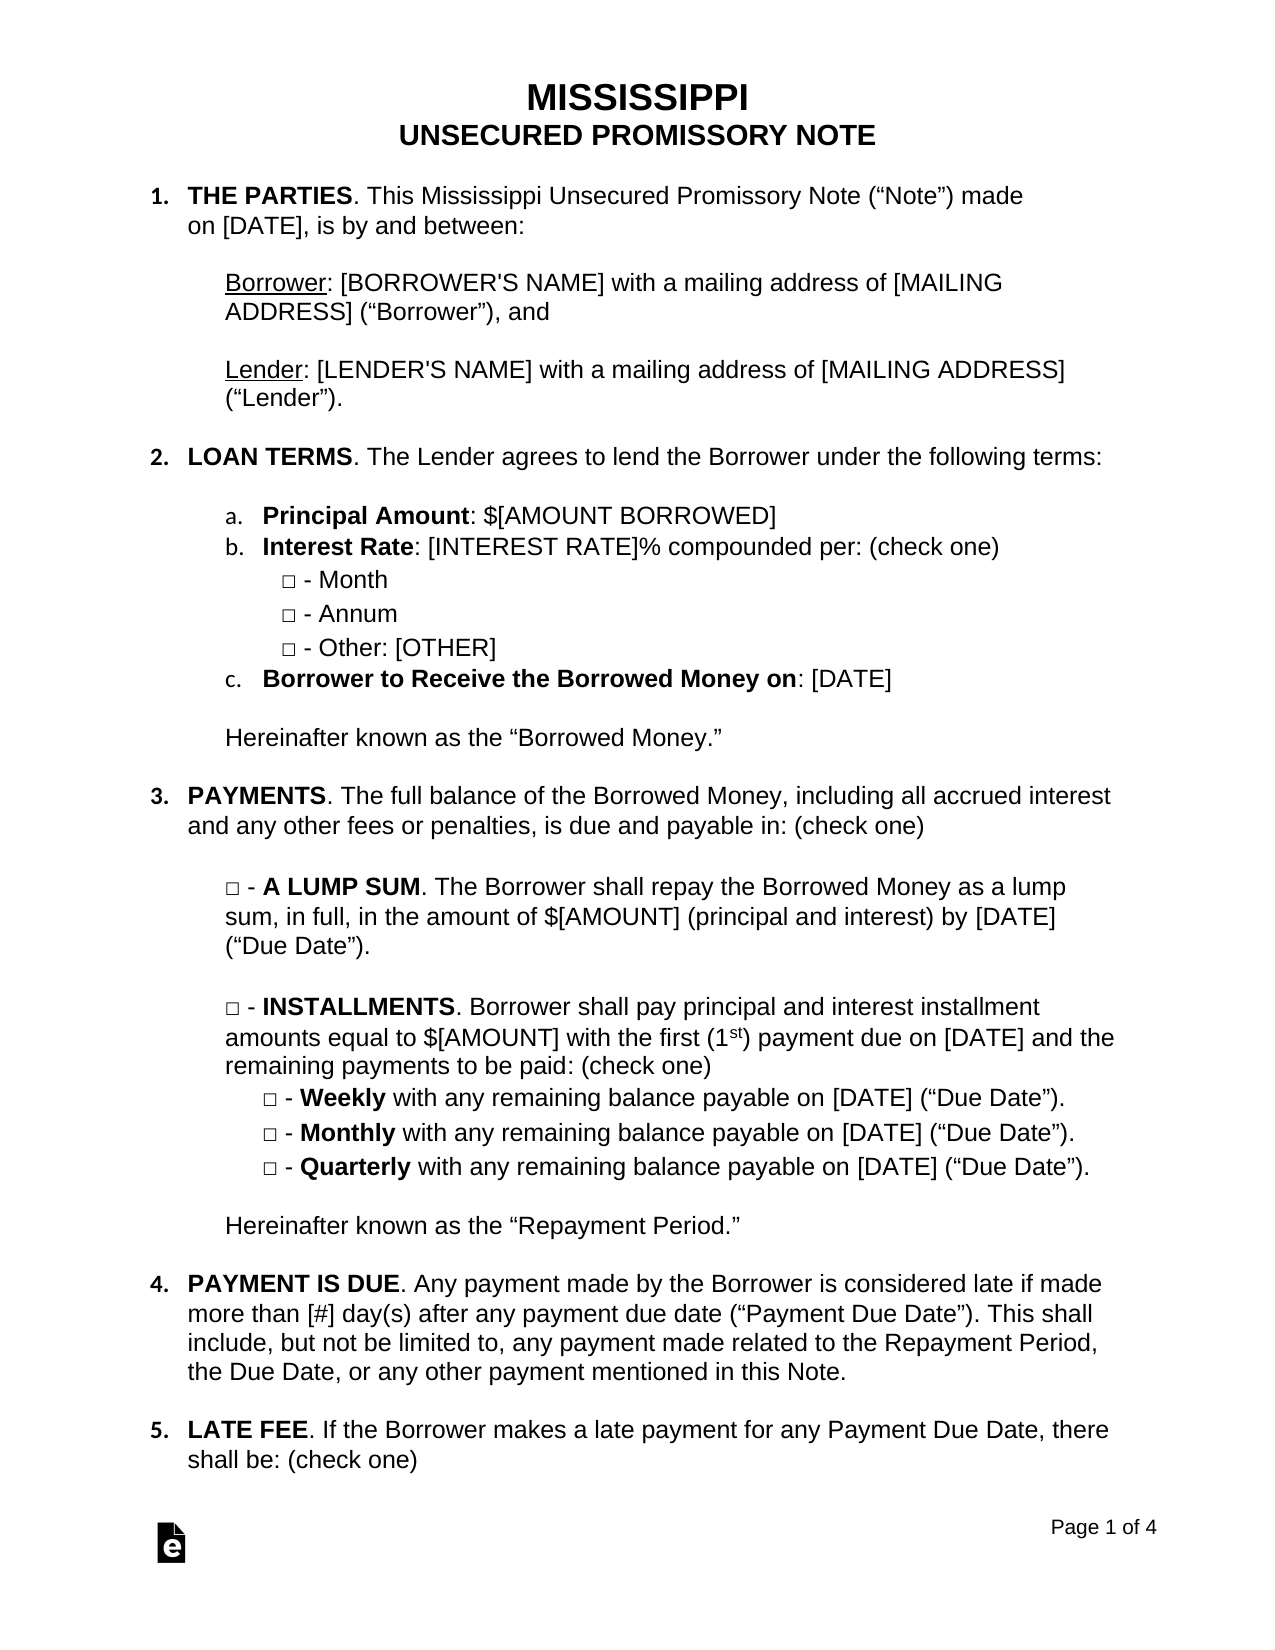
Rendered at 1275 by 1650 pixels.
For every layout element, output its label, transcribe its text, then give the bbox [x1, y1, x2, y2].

text ☐ - Weekly with any remaining balance payable on [DATE] (“Due Date”). [225, 1080, 1125, 1114]
text ☐ - INSTALLMENTS. Borrower shall pay principal and interest installment amounts equal to $[AMOUNT] with the first (1st) payment due on [DATE] and the remaining payments to be paid: (check one) [225, 988, 1125, 1080]
list THE PARTIES. This Mississippi Unsecured Promissory Note (“Note”) made on [DATE], is by and between: [150, 180, 1125, 240]
text Hereinafter known as the “Borrowed Money.” [225, 723, 1125, 751]
text Hereinafter known as the “Repayment Period.” [225, 1211, 1125, 1240]
subtitle UNSECURED PROMISSORY NOTE [150, 118, 1125, 152]
subtitle MISSISSIPPI [150, 75, 1125, 118]
list PAYMENTS. The full balance of the Borrowed Money, including all accrued interest and any other fees or penalties, is due and payable in: (check one) [150, 780, 1125, 839]
text Lender: [LENDER'S NAME] with a mailing address of [MAILING ADDRESS] (“Lender”). [225, 355, 1125, 412]
list Principal Amount: $[AMOUNT BORROWED] [225, 500, 1125, 531]
list Interest Rate: [INTEREST RATE]% compounded per: (check one) [225, 531, 1125, 561]
list Borrower to Receive the Borrowed Money on: [DATE] [225, 663, 1125, 694]
text ☐ - Monthly with any remaining balance payable on [DATE] (“Due Date”). [225, 1114, 1125, 1148]
list PAYMENT IS DUE. Any payment made by the Borrower is considered late if made more than [#] day(s) after any payment due date (“Payment Due Date”). This shall include, but not be limited to, any payment made related to the Repayment Period, the Due Date, or any other payment mentioned in this Note. [150, 1268, 1125, 1385]
text ☐ - Annum [281, 595, 1125, 629]
text Borrower: [BORROWER'S NAME] with a mailing address of [MAILING ADDRESS] (“Borrower”), and [225, 268, 1125, 326]
list LOAN TERMS. The Lender agrees to lend the Borrower under the following terms: [150, 441, 1125, 471]
list LATE FEE. If the Borrower makes a late payment for any Payment Due Date, there shall be: (check one) [150, 1414, 1125, 1473]
text ☐ - Other: [OTHER] [281, 629, 1125, 663]
text ☐ - A LUMP SUM. The Borrower shall repay the Borrowed Money as a lump sum, in full, in the amount of $[AMOUNT] (principal and interest) by [DATE] (“Due Date”). [225, 868, 1125, 960]
text ☐ - Month [281, 561, 1125, 595]
text ☐ - Quarterly with any remaining balance payable on [DATE] (“Due Date”). [225, 1148, 1125, 1182]
